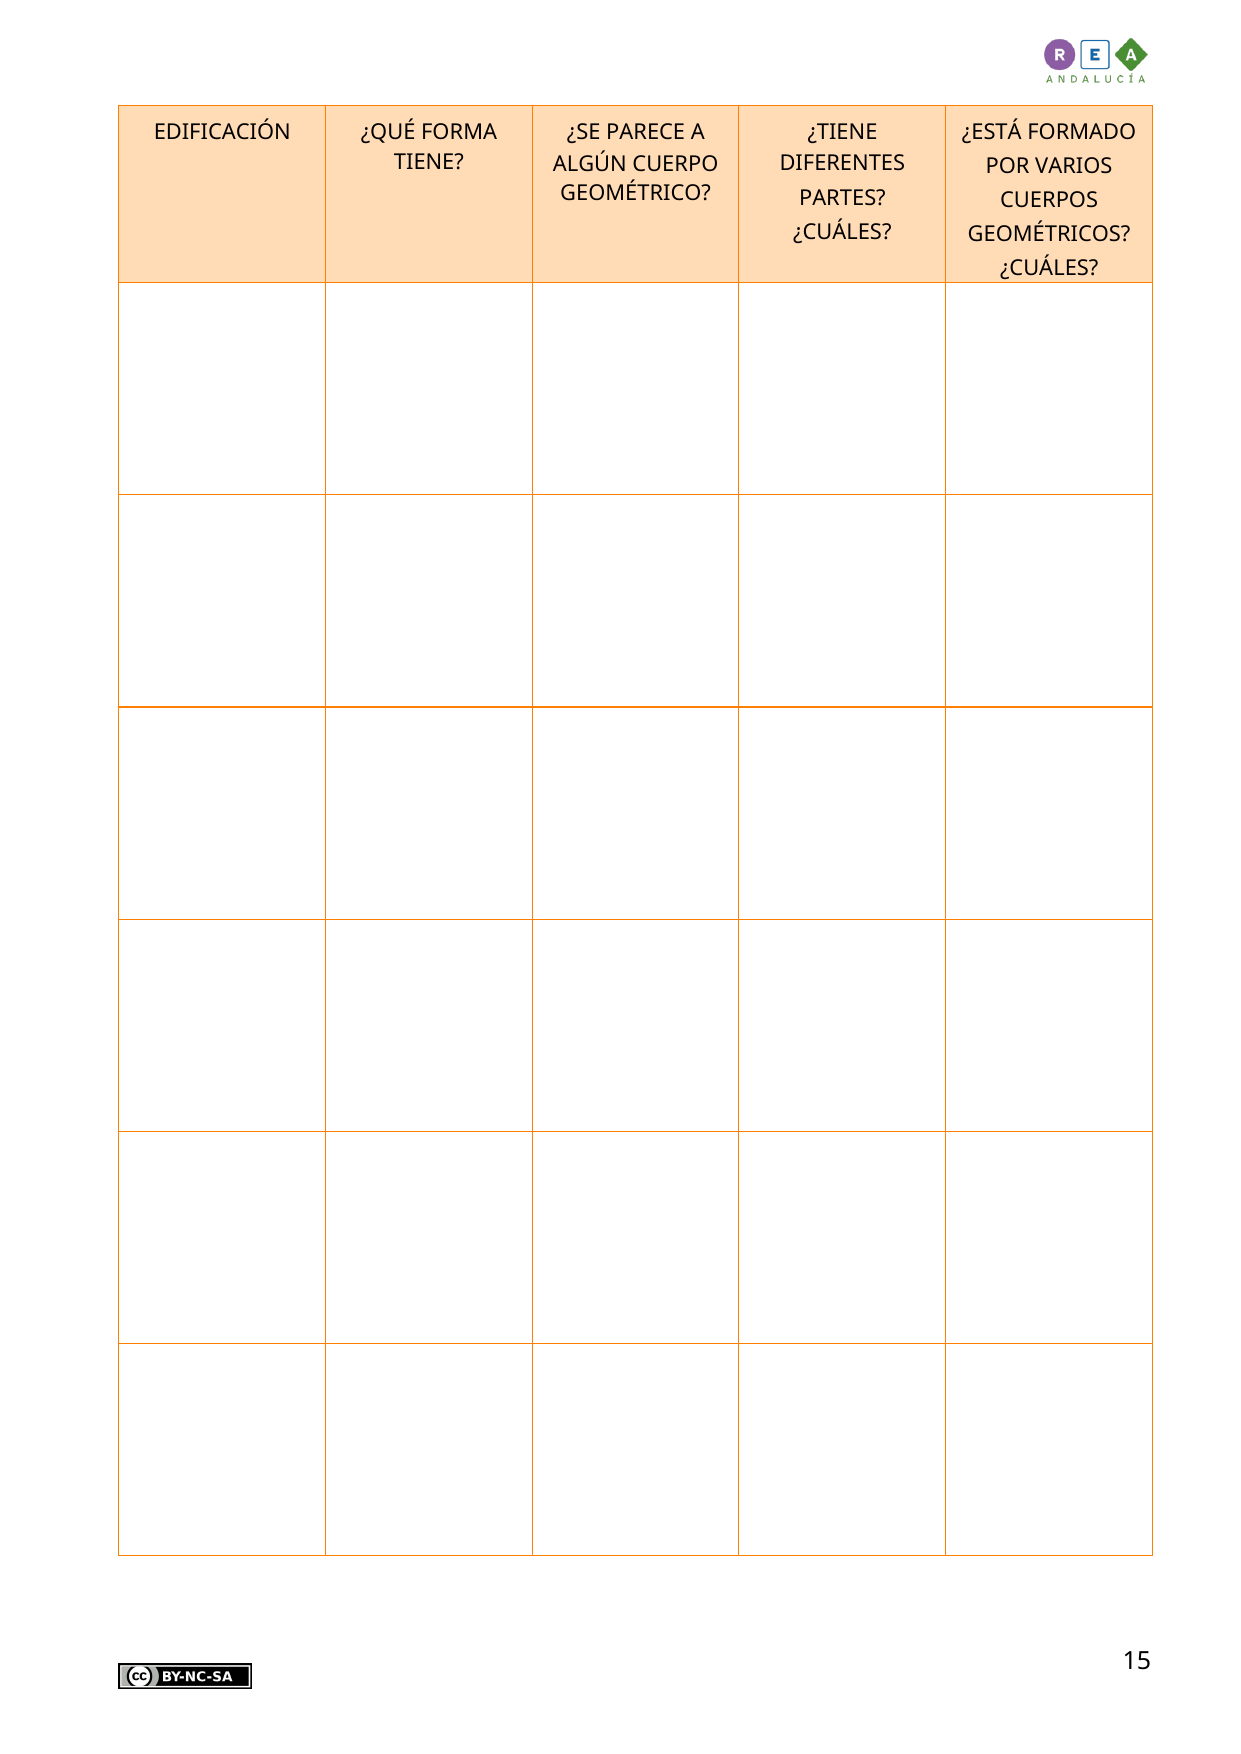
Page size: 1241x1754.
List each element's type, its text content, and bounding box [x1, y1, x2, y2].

table_cell [533, 283, 738, 494]
table_cell [739, 1344, 945, 1555]
table_cell [119, 920, 325, 1131]
table_cell [946, 920, 1152, 1131]
table_cell [739, 1132, 945, 1343]
picture [118, 1663, 252, 1689]
table_cell [119, 708, 325, 918]
table_cell [946, 1344, 1152, 1555]
table_cell [739, 708, 945, 918]
table_cell [533, 1132, 738, 1343]
table_header ¿ESTÁ FORMADO POR VARIOS CUERPOS GEOMÉTRICOS? ¿CUÁLES? [946, 106, 1152, 282]
table_cell [326, 708, 532, 918]
table_header ¿SE PARECE A ALGÚN CUERPO GEOMÉTRICO? [533, 106, 738, 282]
table_header EDIFICACIÓN [119, 106, 325, 282]
table_cell [119, 283, 325, 494]
table_cell [533, 708, 738, 918]
table_cell [119, 1132, 325, 1343]
table_cell [533, 920, 738, 1131]
table_cell [739, 495, 945, 706]
table_cell [533, 1344, 738, 1555]
table_cell [946, 283, 1152, 494]
picture [1039, 33, 1152, 88]
table_cell [739, 283, 945, 494]
table_cell [326, 920, 532, 1131]
table_cell [946, 708, 1152, 918]
table_cell [326, 283, 532, 494]
table_header ¿TIENE DIFERENTES PARTES? ¿CUÁLES? [739, 106, 945, 282]
table_cell [946, 495, 1152, 706]
table_header ¿QUÉ FORMA TIENE? [326, 106, 532, 282]
table_cell [533, 495, 738, 706]
table_cell [119, 495, 325, 706]
table_cell [326, 1344, 532, 1555]
table_cell [326, 495, 532, 706]
table_cell [326, 1132, 532, 1343]
table_cell [119, 1344, 325, 1555]
table_cell [946, 1132, 1152, 1343]
table_cell [739, 920, 945, 1131]
